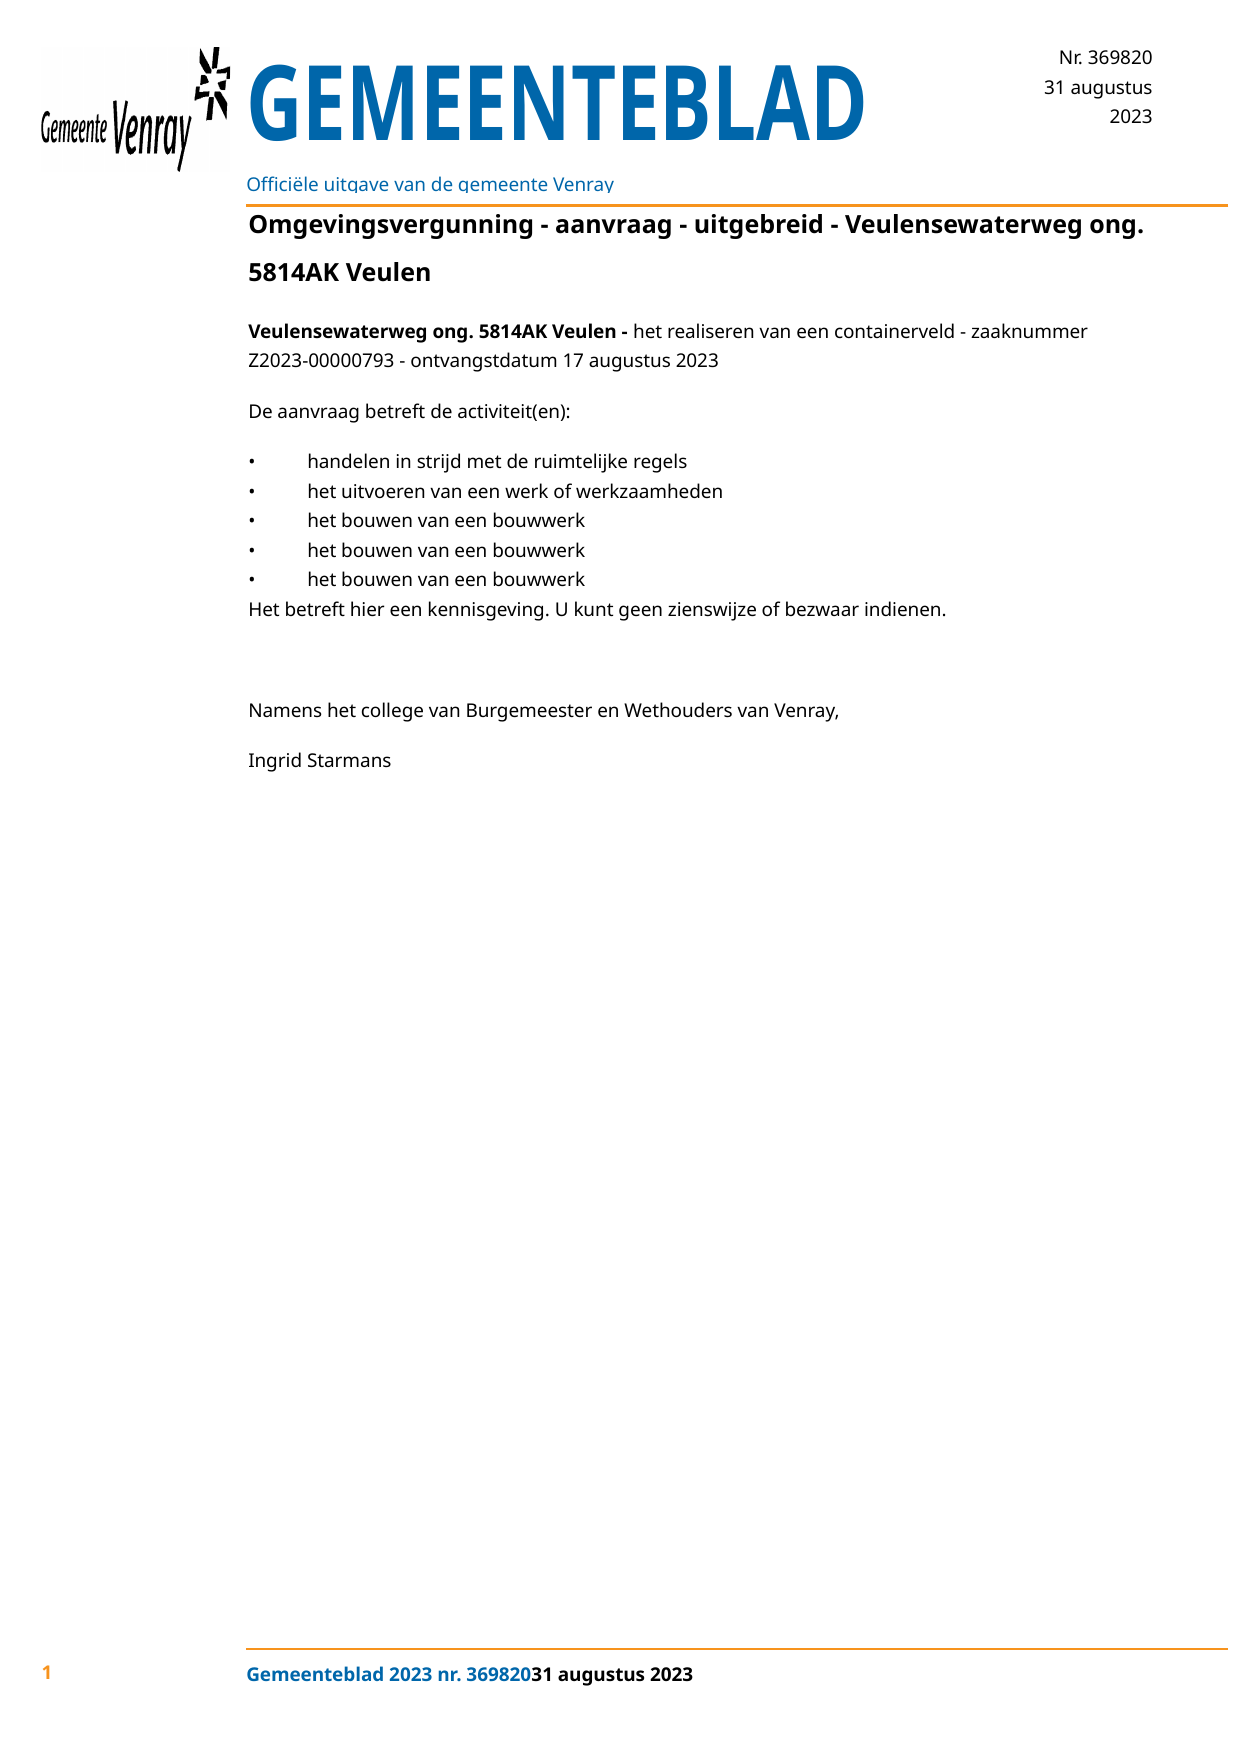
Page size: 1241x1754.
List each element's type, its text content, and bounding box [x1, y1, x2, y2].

text Het betreft hier een kennisgeving. U kunt geen zienswijze of bezwaar indienen. [248, 596, 1152, 622]
text Ingrid Starmans [248, 747, 1152, 773]
list het bouwen van een bouwwerk [248, 537, 1152, 563]
text Omgevingsvergunning - aanvraag - uitgebreid - Veulensewaterweg ong. 5814AK Veulen [248, 207, 1152, 288]
picture [41, 47, 231, 172]
list het uitvoeren van een werk of werkzaamheden [248, 478, 1152, 504]
text Veulensewaterweg ong. 5814AK Veulen - het realiseren van een containerveld - zaaknummer Z2023-00000793 - ontvangstdatum 17 augustus 2023 [248, 318, 1152, 373]
list handelen in strijd met de ruimtelijke regels [248, 448, 1152, 474]
text De aanvraag betreft de activiteit(en): [248, 398, 1152, 424]
text Namens het college van Burgemeester en Wethouders van Venray, [248, 697, 1152, 723]
list het bouwen van een bouwwerk [248, 507, 1152, 533]
list het bouwen van een bouwwerk [248, 567, 1152, 592]
